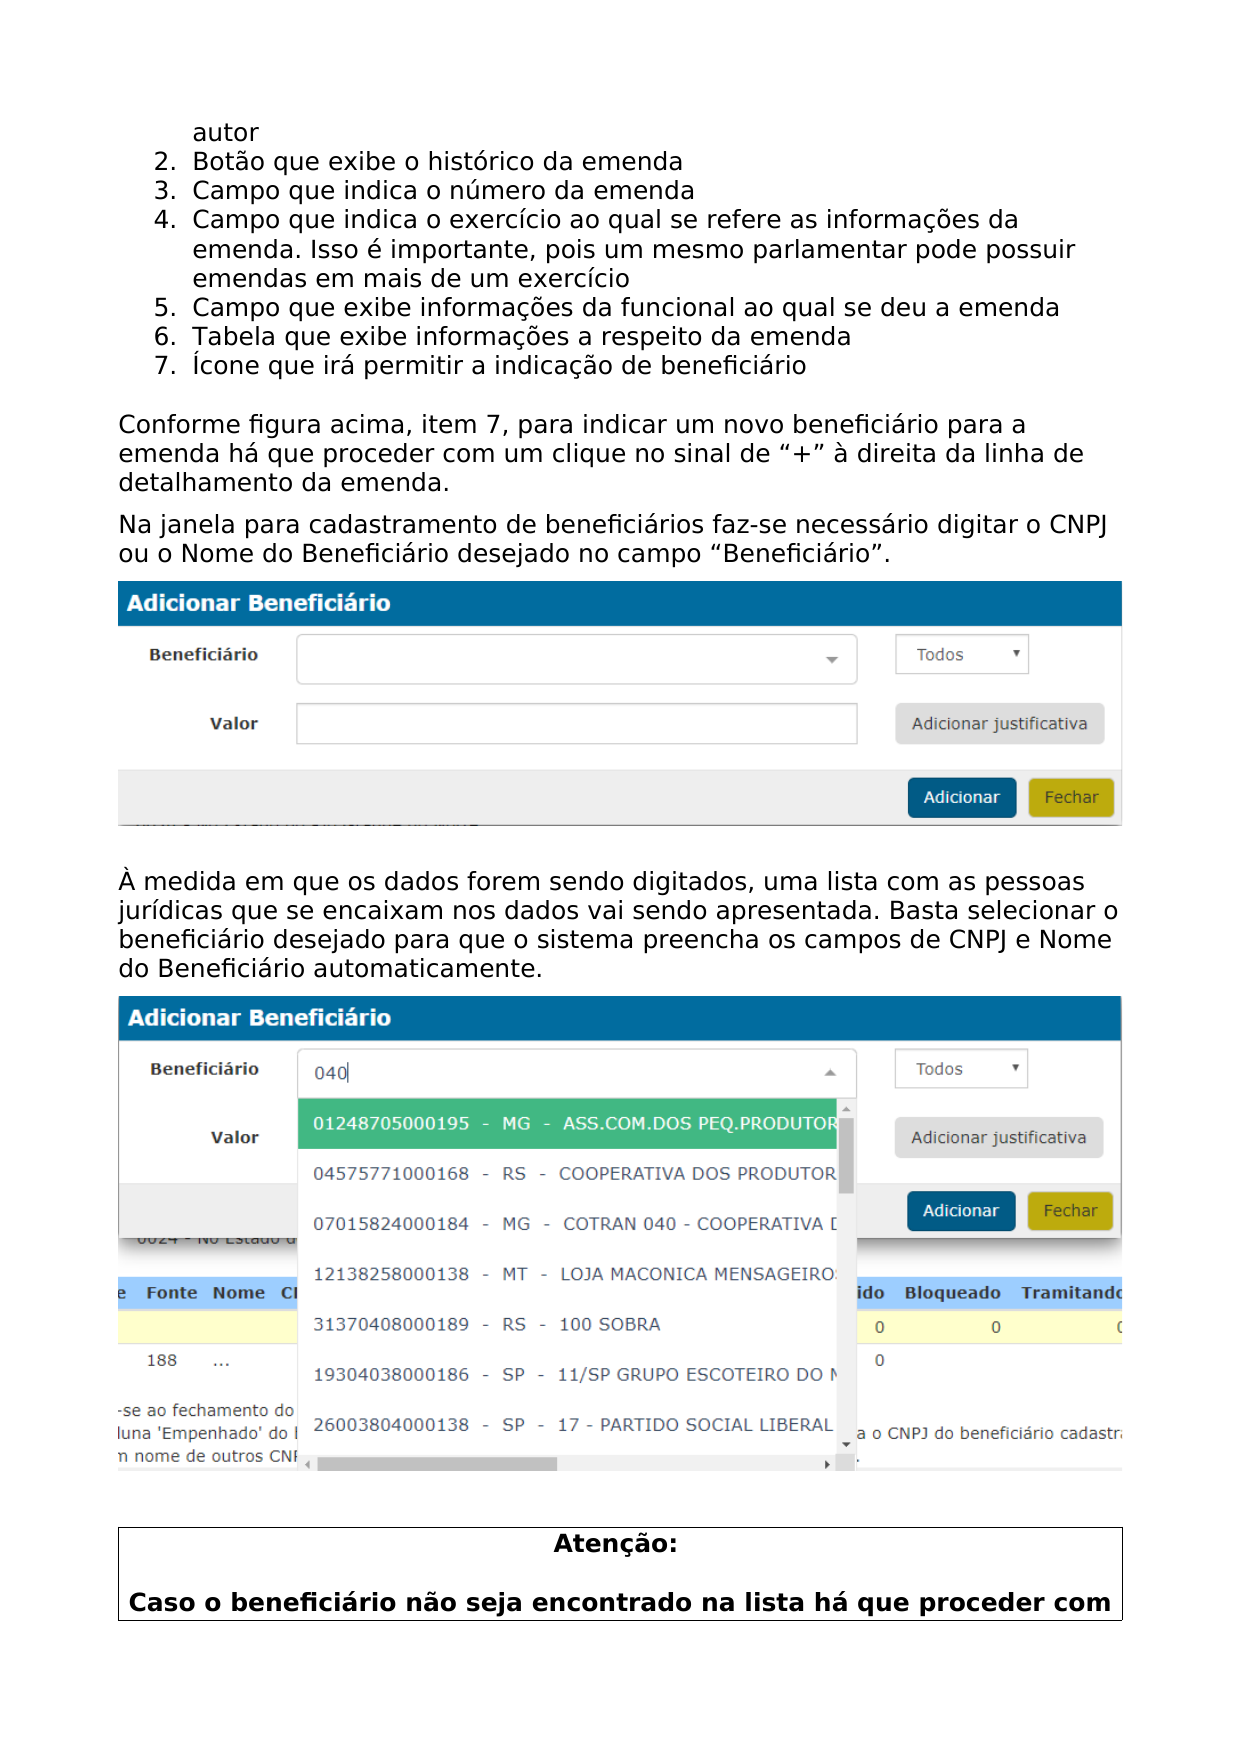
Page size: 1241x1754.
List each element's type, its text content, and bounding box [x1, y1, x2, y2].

picture [326, 1014, 336, 1025]
text À medida em que os dados forem sendo digitados, uma lista com as pessoas jurídicas que se encaixam nos dados vai sendo apresentada. Basta selecionar o beneficiário desejado para que o sistema preencha os campos de CNPJ e Nome do Beneficiário automaticamente. [118, 867, 1122, 984]
picture [161, 594, 184, 610]
list autor [177, 118, 1122, 147]
list Botão que exibe o histórico da emenda [177, 147, 1122, 176]
picture [118, 996, 1123, 1471]
picture [187, 599, 228, 610]
picture [360, 1014, 369, 1025]
text Conforme figura acima, item 7, para indicar um novo beneficiário para a emenda há que proceder com um clique no sinal de “+” à direita da linha de detalhamento da emenda. [118, 410, 1122, 498]
picture [168, 1014, 185, 1025]
picture [325, 593, 356, 610]
picture [372, 1014, 390, 1025]
text Na janela para cadastramento de beneficiários faz-se necessário digitar o CNPJ ou o Nome do Beneficiário desejado no campo “Beneficiário”. [118, 510, 1122, 568]
picture [249, 595, 277, 610]
picture [128, 594, 157, 610]
picture [218, 1014, 241, 1025]
picture [231, 599, 240, 610]
table_header Atenção: Caso o beneficiário não seja encontrado na lista há que proceder com [119, 1528, 1122, 1620]
list Ícone que irá permitir a indicação de beneficiário [177, 351, 1122, 381]
picture [250, 1009, 323, 1025]
picture [280, 594, 322, 610]
picture [118, 581, 1123, 826]
picture [188, 1014, 215, 1025]
list Campo que exibe informações da funcional ao qual se deu a emenda [177, 293, 1122, 322]
list Tabela que exibe informações a respeito da emenda [177, 322, 1122, 351]
picture [360, 594, 390, 610]
picture [129, 1009, 158, 1025]
list Campo que indica o exercício ao qual se refere as informações da emenda. Isso é importante, pois um mesmo parlamentar pode possuir emendas em mais de um exercício [177, 206, 1122, 293]
list Campo que indica o número da emenda [177, 176, 1122, 206]
picture [339, 1014, 357, 1025]
